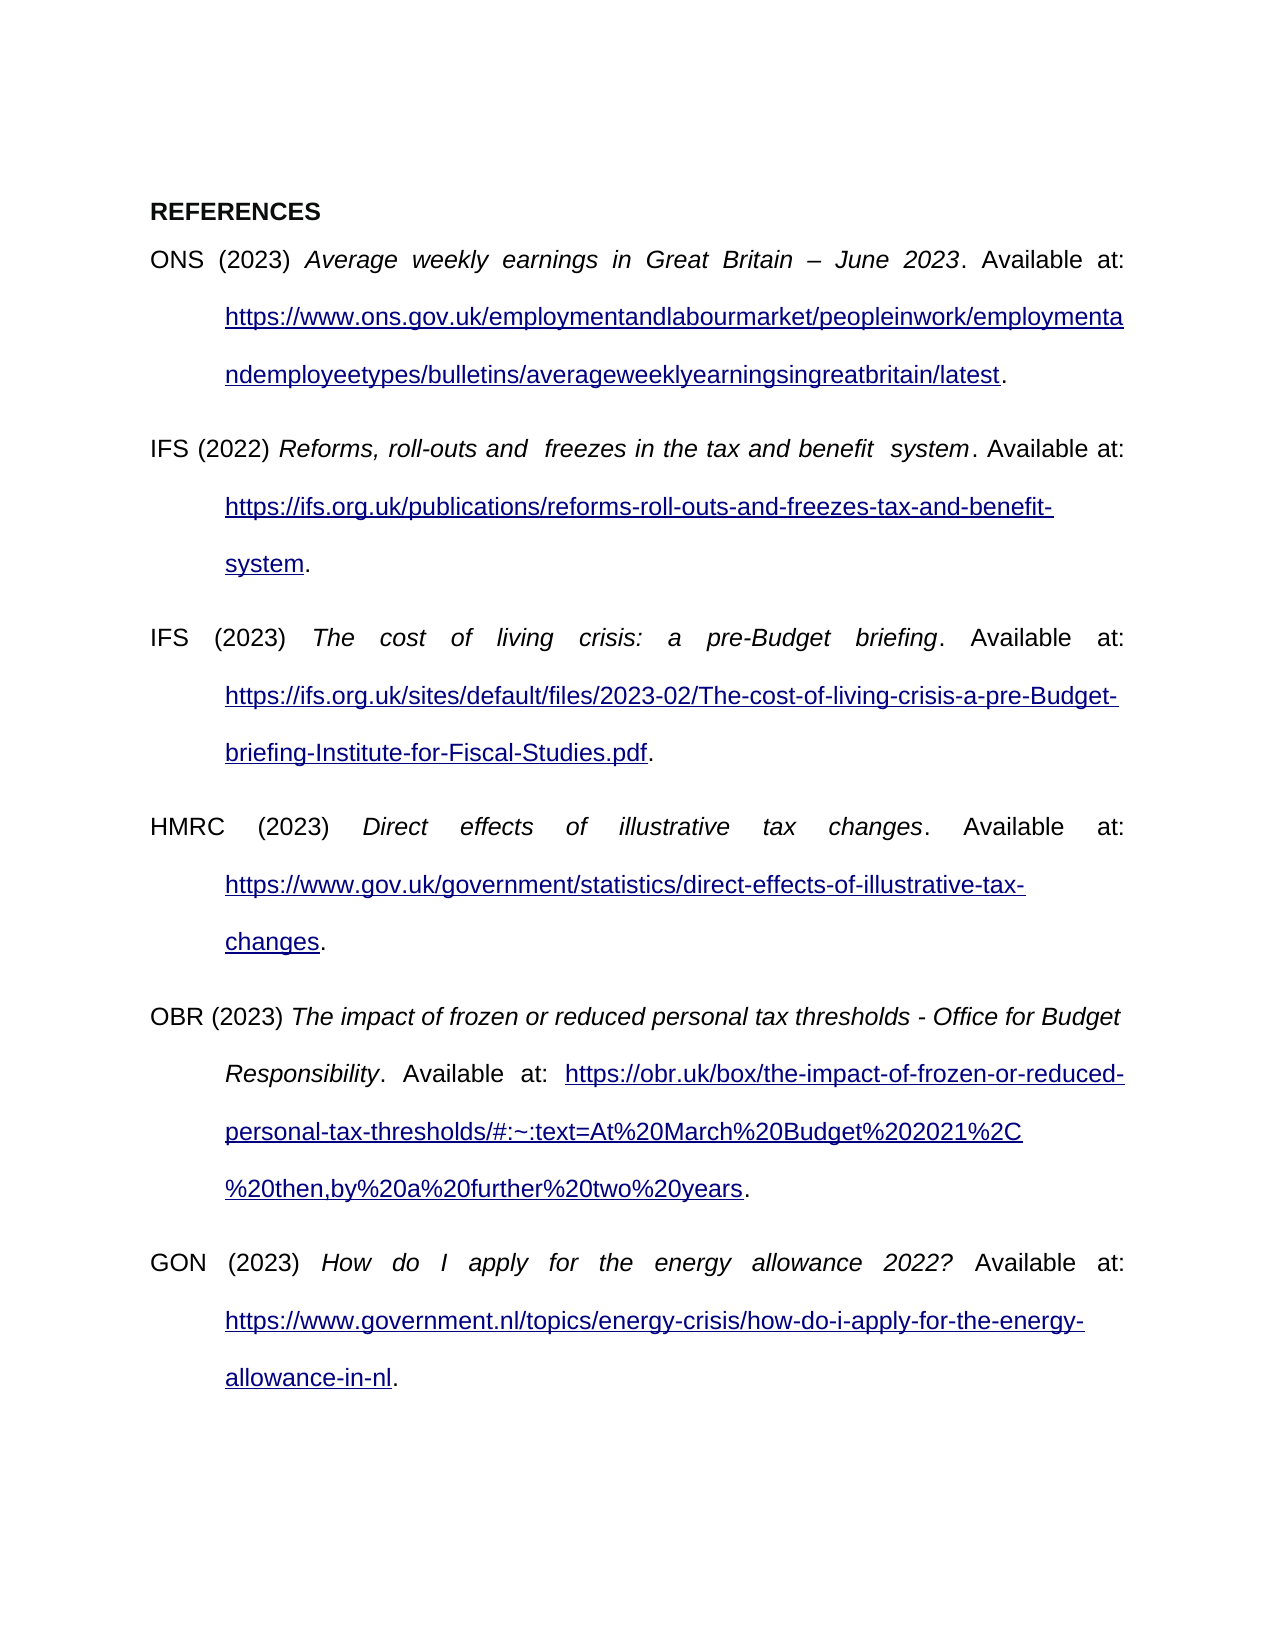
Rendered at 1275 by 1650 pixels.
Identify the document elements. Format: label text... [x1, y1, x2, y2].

text REFERENCES [150, 197, 1125, 226]
text GON (2023) How do I apply for the energy allowance 2022? Available at: https://www.government.nl/topics/energy-crisis/how-do-i-apply-for-the-energy-allowance-in-nl. [150, 1248, 1125, 1392]
text ONS (2023) Average weekly earnings in Great Britain – June 2023. Available at: https://www.ons.gov.uk/employmentandlabourmarket/peopleinwork/employmentandemployeetypes/bulletins/averageweeklyearningsingreatbritain/latest. [150, 245, 1125, 388]
text IFS (2022) Reforms, roll-outs and freezes in the tax and benefit system. Available at: https://ifs.org.uk/publications/reforms-roll-outs-and-freezes-tax-and-benefit-system. [150, 434, 1125, 578]
text OBR (2023) The impact of frozen or reduced personal tax thresholds - Office for Budget Responsibility. Available at: https://obr.uk/box/the-impact-of-frozen-or-reduced-personal-tax-thresholds/#:~:text=At%20March%20Budget%202021%2C%20then,by%20a%20further%20two%20years. [150, 1001, 1125, 1203]
text IFS (2023) The cost of living crisis: a pre-Budget briefing. Available at: https://ifs.org.uk/sites/default/files/2023-02/The-cost-of-living-crisis-a-pre-Budget-briefing-Institute-for-Fiscal-Studies.pdf. [150, 623, 1125, 767]
text HMRC (2023) Direct effects of illustrative tax changes. Available at: https://www.gov.uk/government/statistics/direct-effects-of-illustrative-tax-changes. [150, 812, 1125, 956]
